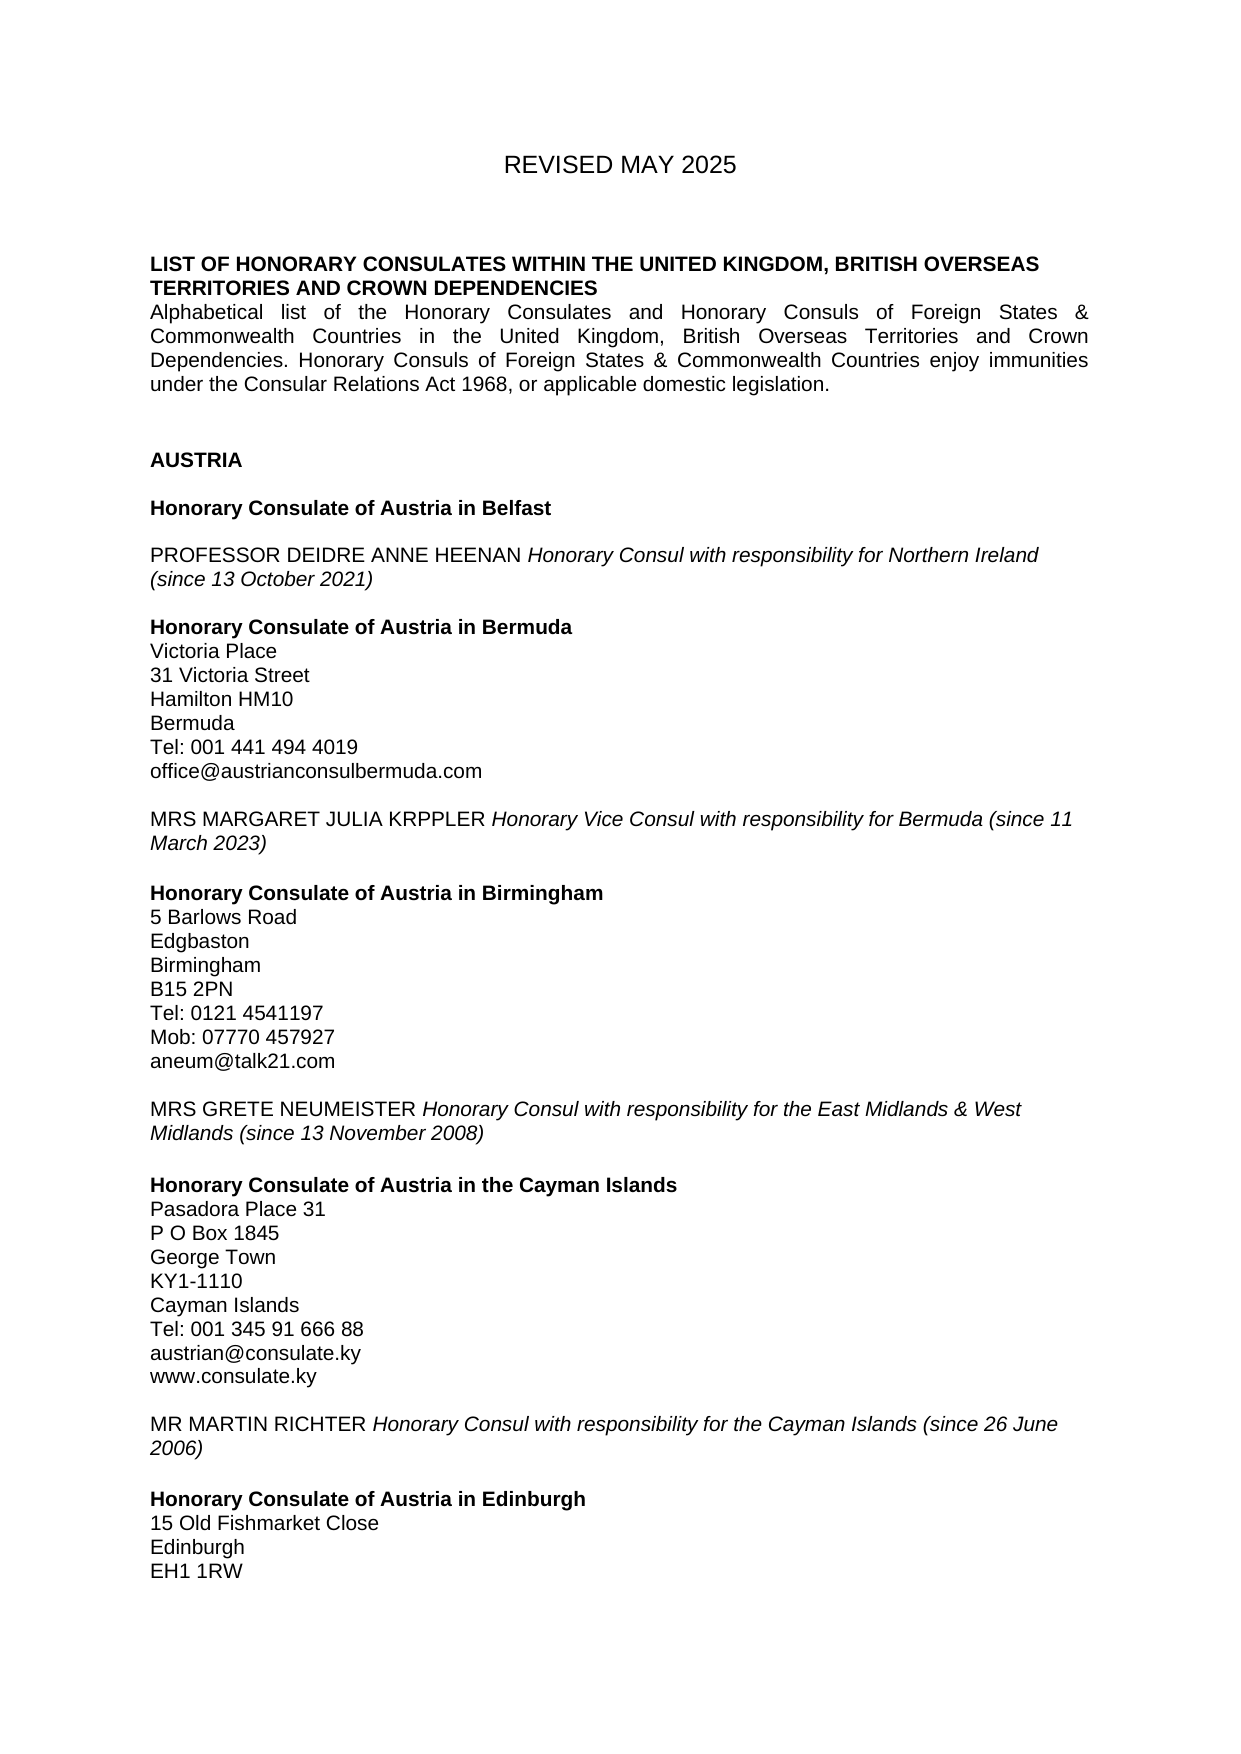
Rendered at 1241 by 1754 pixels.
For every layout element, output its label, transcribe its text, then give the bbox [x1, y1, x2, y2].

text Pasadora Place 31 [150, 1197, 1090, 1221]
text AUSTRIA [150, 447, 1090, 471]
text austrian@consulate.ky [150, 1340, 1090, 1364]
text 15 Old Fishmarket Close [150, 1511, 1090, 1534]
text P O Box 1845 [150, 1221, 1090, 1244]
text Alphabetical list of the Honorary Consulates and Honorary Consuls of Foreign States & Commonwealth Countries in the United Kingdom, British Overseas Territories and Crown Dependencies. Honorary Consuls of Foreign States & Commonwealth Countries enjoy immunities under the Consular Relations Act 1968, or applicable domestic legislation. [150, 300, 1090, 396]
text 5 Barlows Road [150, 905, 1090, 929]
text Hamilton HM10 [150, 687, 1090, 711]
text KY1-1110 [150, 1268, 1090, 1292]
text Mob: 07770 457927 [150, 1025, 1090, 1049]
text MR MARTIN RICHTER Honorary Consul with responsibility for the Cayman Islands (since 26 June 2006) [150, 1412, 1090, 1460]
text George Town [150, 1244, 1090, 1268]
text Honorary Consulate of Austria in Bermuda [150, 615, 1090, 639]
text MRS GRETE NEUMEISTER Honorary Consul with responsibility for the East Midlands & West Midlands (since 13 November 2008) [150, 1097, 1090, 1145]
text Tel: 001 345 91 666 88 [150, 1316, 1090, 1340]
text Tel: 0121 4541197 [150, 1001, 1090, 1025]
text EH1 1RW [150, 1558, 1090, 1582]
text aneum@talk21.com [150, 1049, 1090, 1073]
text Bermuda [150, 711, 1090, 735]
text Honorary Consulate of Austria in Edinburgh [150, 1487, 1090, 1511]
text Tel: 001 441 494 4019 [150, 735, 1090, 759]
text www.consulate.ky [150, 1364, 1090, 1388]
text Honorary Consulate of Austria in Birmingham [150, 881, 1090, 905]
text office@austrianconsulbermuda.com [150, 759, 1090, 783]
text Birmingham [150, 953, 1090, 977]
text B15 2PN [150, 977, 1090, 1001]
text Victoria Place [150, 639, 1090, 663]
text 31 Victoria Street [150, 663, 1090, 687]
text PROFESSOR DEIDRE ANNE HEENAN Honorary Consul with responsibility for Northern Ireland (since 13 October 2021) [150, 543, 1090, 591]
text Edgbaston [150, 929, 1090, 953]
text Cayman Islands [150, 1292, 1090, 1316]
text LIST OF HONORARY CONSULATES WITHIN THE UNITED KINGDOM, BRITISH OVERSEAS TERRITORIES AND CROWN DEPENDENCIES [150, 252, 1090, 300]
text REVISED MAY 2025 [150, 150, 1090, 179]
text Honorary Consulate of Austria in Belfast [150, 495, 1090, 519]
text Honorary Consulate of Austria in the Cayman Islands [150, 1173, 1090, 1197]
text Edinburgh [150, 1534, 1090, 1558]
text MRS MARGARET JULIA KRPPLER Honorary Vice Consul with responsibility for Bermuda (since 11 March 2023) [150, 807, 1090, 855]
